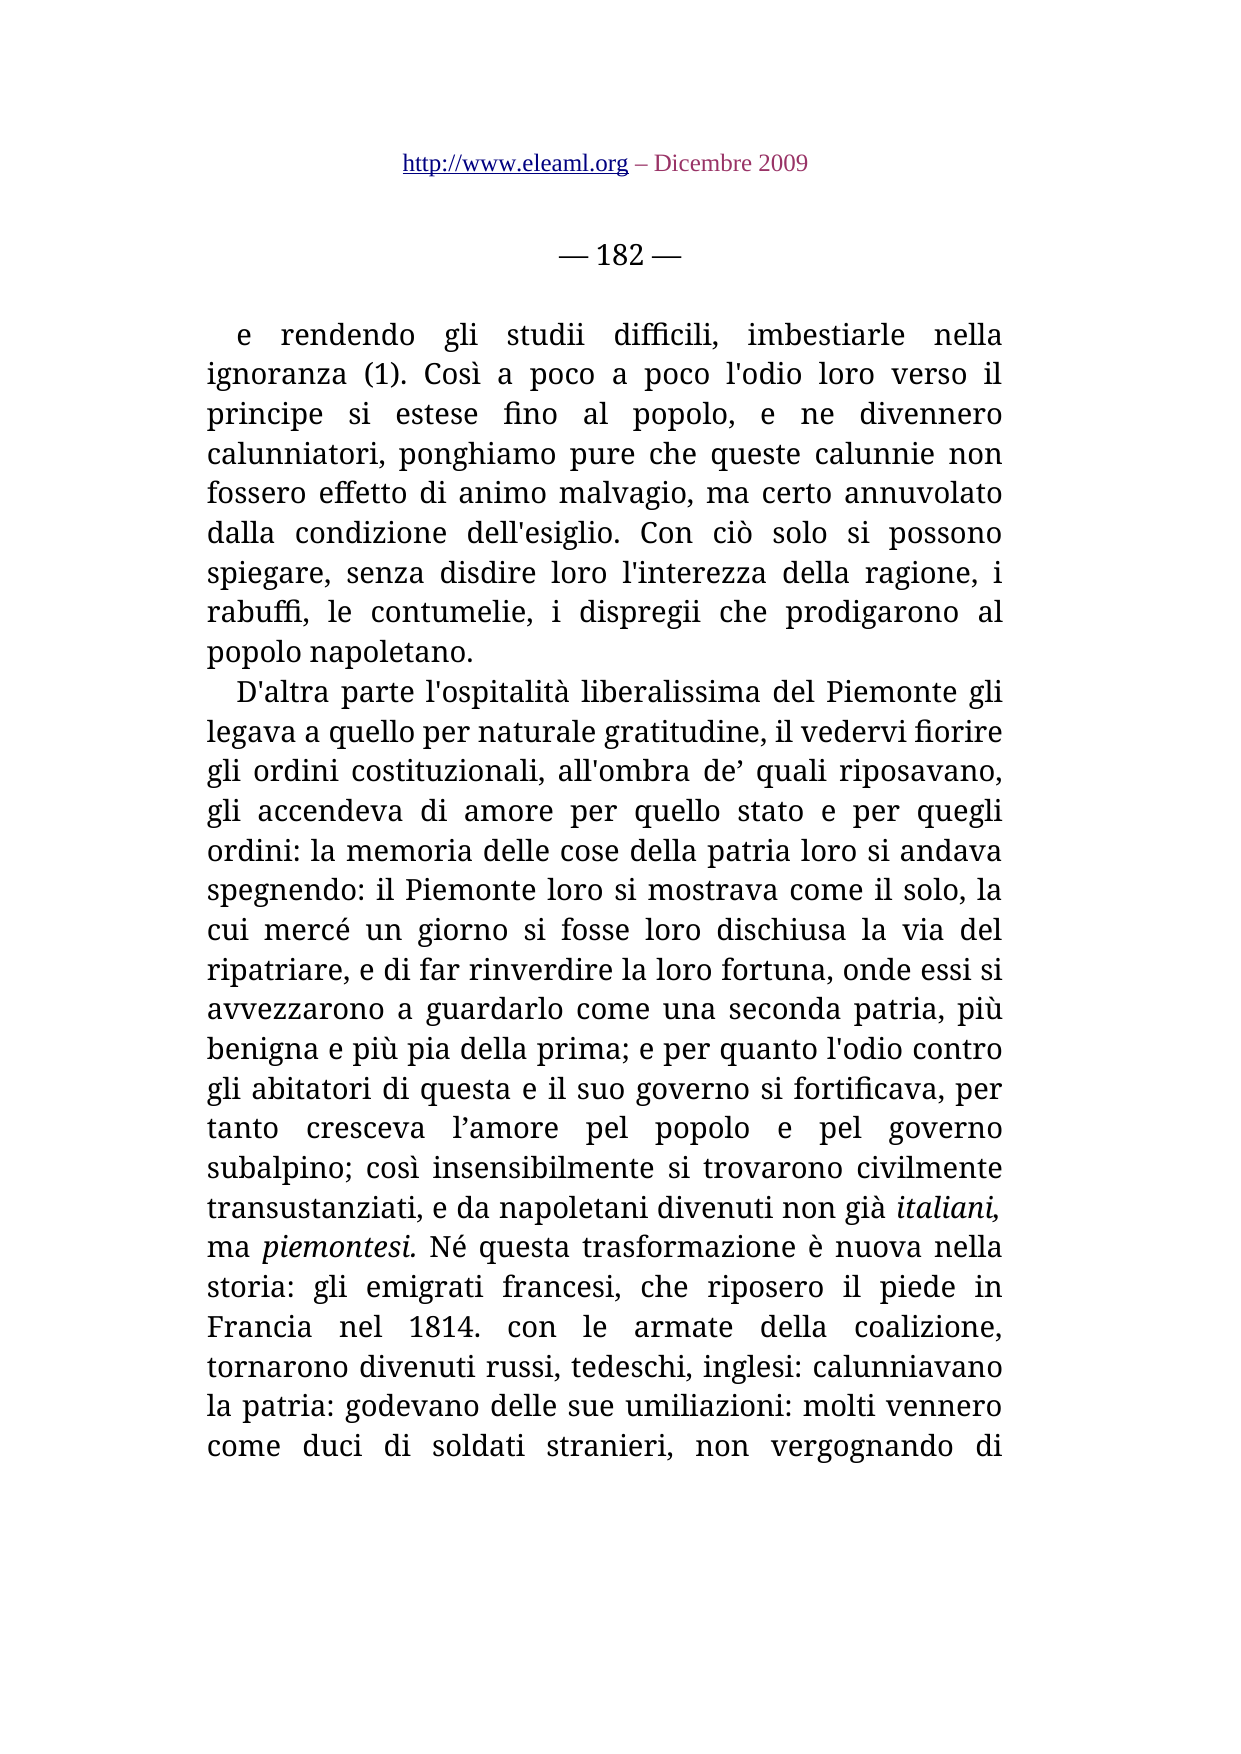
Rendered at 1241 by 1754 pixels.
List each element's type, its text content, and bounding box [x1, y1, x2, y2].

text D'altra parte l'ospitalità liberalissima del Piemonte gli legava a quello per naturale gratitudine, il vedervi fiorire gli ordini costituzionali, all'ombra de’ quali riposavano, gli accendeva di amore per quello stato e per quegli ordini: la memoria delle cose della patria loro si andava spegnendo: il Piemonte loro si mostrava come il solo, la cui mercé un giorno si fosse loro dischiusa la via del ripatriare, e di far rinverdire la loro fortuna, onde essi si avvezzarono a guardarlo come una seconda patria, più benigna e più pia della prima; e per quanto l'odio contro gli abitatori di questa e il suo governo si fortificava, per tanto cresceva l’amore pel popolo e pel governo subalpino; così insensibilmente si trovarono civilmente transustanziati, e da napoletani divenuti non già italiani, ma piemontesi. Né questa trasformazione è nuova nella storia: gli emigrati francesi, che riposero il piede in Francia nel 1814. con le armate della coalizione, tornarono divenuti russi, tedeschi, inglesi: calunniavano la patria: godevano delle sue umiliazioni: molti vennero come duci di soldati stranieri, non vergognando di [207, 671, 1004, 1465]
text e rendendo gli studii difficili, imbestiarle nella ignoranza (1). Così a poco a poco l'odio loro verso il principe si estese fino al popolo, e ne divennero calunniatori, ponghiamo pure che queste calunnie non fossero effetto di animo malvagio, ma certo annuvolato dalla condizione dell'esiglio. Con ciò solo si possono spiegare, senza disdire loro l'interezza della ragione, i rabuffi, le contumelie, i dispregii che prodigarono al popolo napoletano. [207, 314, 1004, 671]
text — 182 — [207, 234, 1004, 274]
